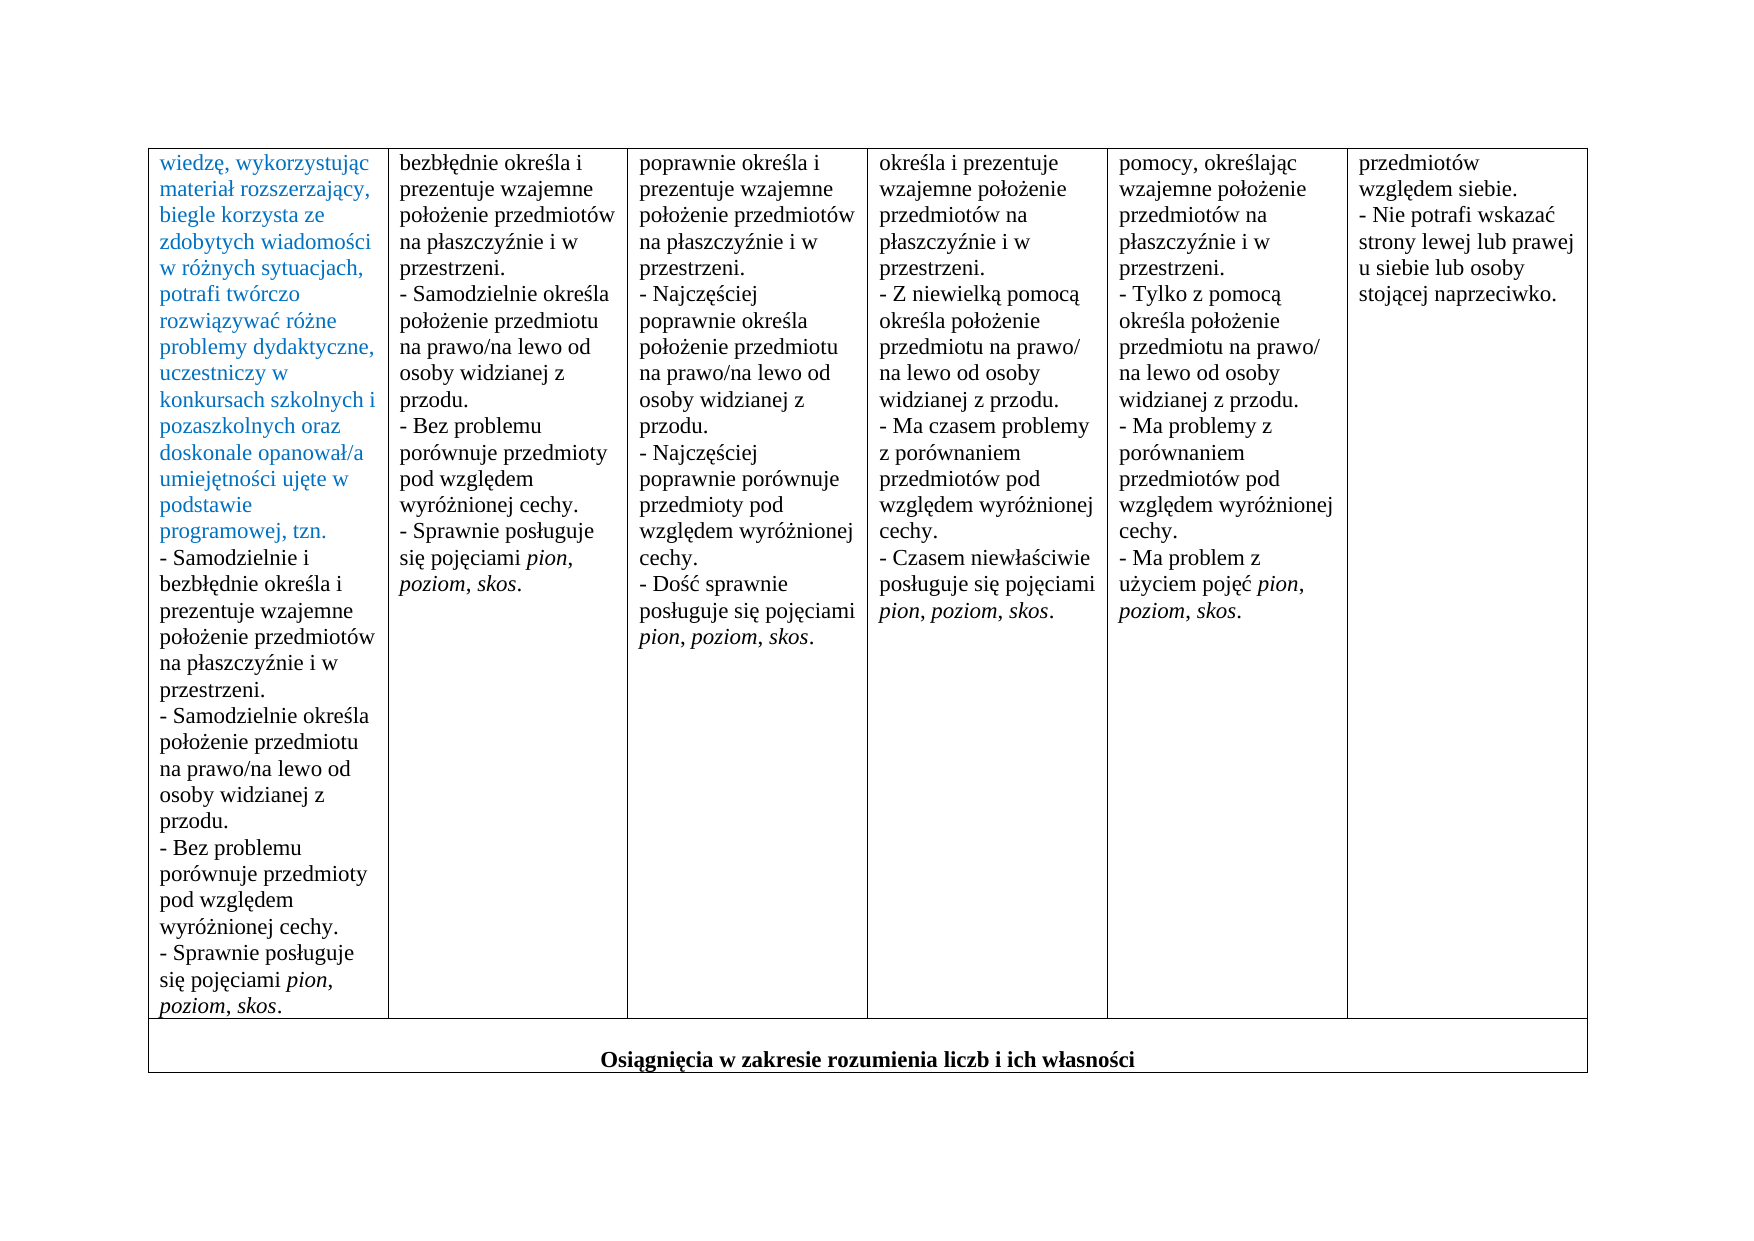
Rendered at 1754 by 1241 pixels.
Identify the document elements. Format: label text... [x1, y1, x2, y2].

table_cell Osiągnięcia w zakresie rozumienia liczb i ich własności [149, 1019, 1587, 1072]
table_cell wiedzę, wykorzystując materiał rozszerzający, biegle korzysta ze zdobytych wiadomości w różnych sytuacjach, potrafi twórczo rozwiązywać różne problemy dydaktyczne, uczestniczy w konkursach szkolnych i pozaszkolnych oraz doskonale opanował/a umiejętności ujęte w podstawie programowej, tzn. - Samodzielnie i bezbłędnie określa i prezentuje wzajemne położenie przedmiotów na płaszczyźnie i w przestrzeni. - Samodzielnie określa położenie przedmiotu na prawo/na lewo od osoby widzianej z przodu. - Bez problemu porównuje przedmioty pod względem wyróżnionej cechy. - Sprawnie posługuje się pojęciami pion, poziom, skos. [149, 149, 388, 1018]
table_cell bezbłędnie określa i prezentuje wzajemne położenie przedmiotów na płaszczyźnie i w przestrzeni. - Samodzielnie określa położenie przedmiotu na prawo/na lewo od osoby widzianej z przodu. - Bez problemu porównuje przedmioty pod względem wyróżnionej cechy. - Sprawnie posługuje się pojęciami pion, poziom, skos. [389, 149, 627, 1018]
table_cell przedmiotów względem siebie. - Nie potrafi wskazać strony lewej lub prawej u siebie lub osoby stojącej naprzeciwko. [1348, 149, 1587, 1018]
table_cell określa i prezentuje wzajemne położenie przedmiotów na płaszczyźnie i w przestrzeni. - Z niewielką pomocą określa położenie przedmiotu na prawo/ na lewo od osoby widzianej z przodu. - Ma czasem problemy z porównaniem przedmiotów pod względem wyróżnionej cechy. - Czasem niewłaściwie posługuje się pojęciami pion, poziom, skos. [868, 149, 1107, 1018]
table_cell poprawnie określa i prezentuje wzajemne położenie przedmiotów na płaszczyźnie i w przestrzeni. - Najczęściej poprawnie określa położenie przedmiotu na prawo/na lewo od osoby widzianej z przodu. - Najczęściej poprawnie porównuje przedmioty pod względem wyróżnionej cechy. - Dość sprawnie posługuje się pojęciami pion, poziom, skos. [628, 149, 867, 1018]
table_cell pomocy, określając wzajemne położenie przedmiotów na płaszczyźnie i w przestrzeni. - Tylko z pomocą określa położenie przedmiotu na prawo/ na lewo od osoby widzianej z przodu. - Ma problemy z porównaniem przedmiotów pod względem wyróżnionej cechy. - Ma problem z użyciem pojęć pion, poziom, skos. [1108, 149, 1347, 1018]
